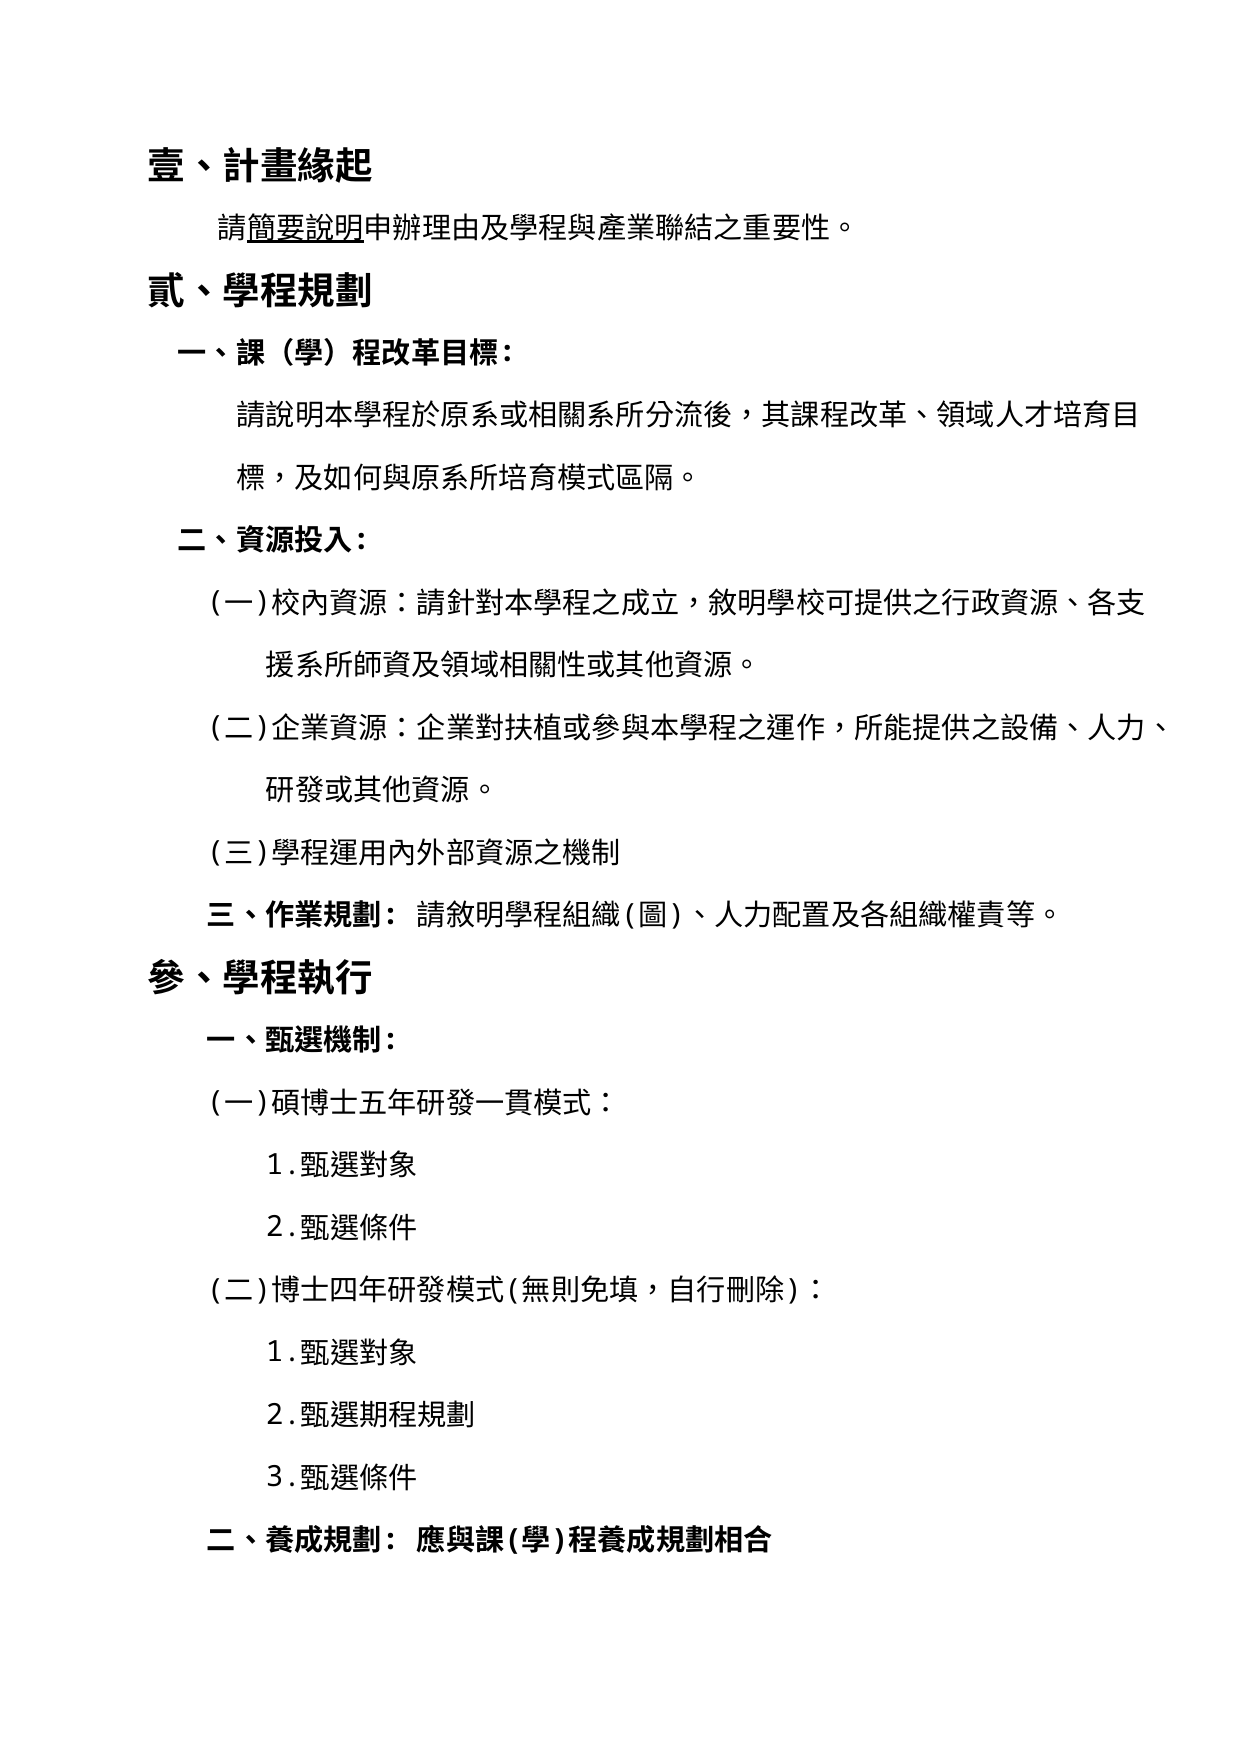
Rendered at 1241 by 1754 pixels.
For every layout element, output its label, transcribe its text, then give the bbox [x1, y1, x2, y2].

text 1.甄選對象 [265, 1121, 1152, 1184]
text 請說明本學程於原系或相關系所分流後，其課程改革、領域人才培育目標，及如何與原系所培育模式區隔。 [236, 371, 1152, 496]
text 一、甄選機制: [207, 996, 1152, 1059]
text 2.甄選條件 [265, 1184, 1152, 1246]
text (二)企業資源：企業對扶植或參與本學程之運作，所能提供之設備、人力、研發或其他資源。 [207, 684, 1152, 809]
text 請簡要說明申辦理由及學程與產業聯結之重要性。 [148, 184, 1152, 246]
text (一)校內資源：請針對本學程之成立，敘明學校可提供之行政資源、各支援系所師資及領域相關性或其他資源。 [207, 559, 1152, 684]
text 一、課（學）程改革目標: [177, 309, 1152, 371]
text (二)博士四年研發模式(無則免填，自行刪除)： [207, 1246, 1152, 1309]
text 壹、計畫緣起 [148, 121, 1152, 184]
text 二、養成規劃: 應與課(學)程養成規劃相合 [207, 1496, 1152, 1559]
text 三、作業規劃: 請敘明學程組織(圖)、人力配置及各組織權責等。 [207, 871, 1152, 934]
text (一)碩博士五年研發一貫模式： [207, 1059, 1152, 1121]
text 3.甄選條件 [265, 1434, 1152, 1496]
text 參、學程執行 [148, 934, 1152, 996]
text (三)學程運用內外部資源之機制 [207, 809, 1152, 871]
text 2.甄選期程規劃 [265, 1371, 1152, 1434]
text 1.甄選對象 [265, 1309, 1152, 1371]
text 二、資源投入: [177, 496, 1152, 559]
text 貳、學程規劃 [148, 246, 1152, 309]
